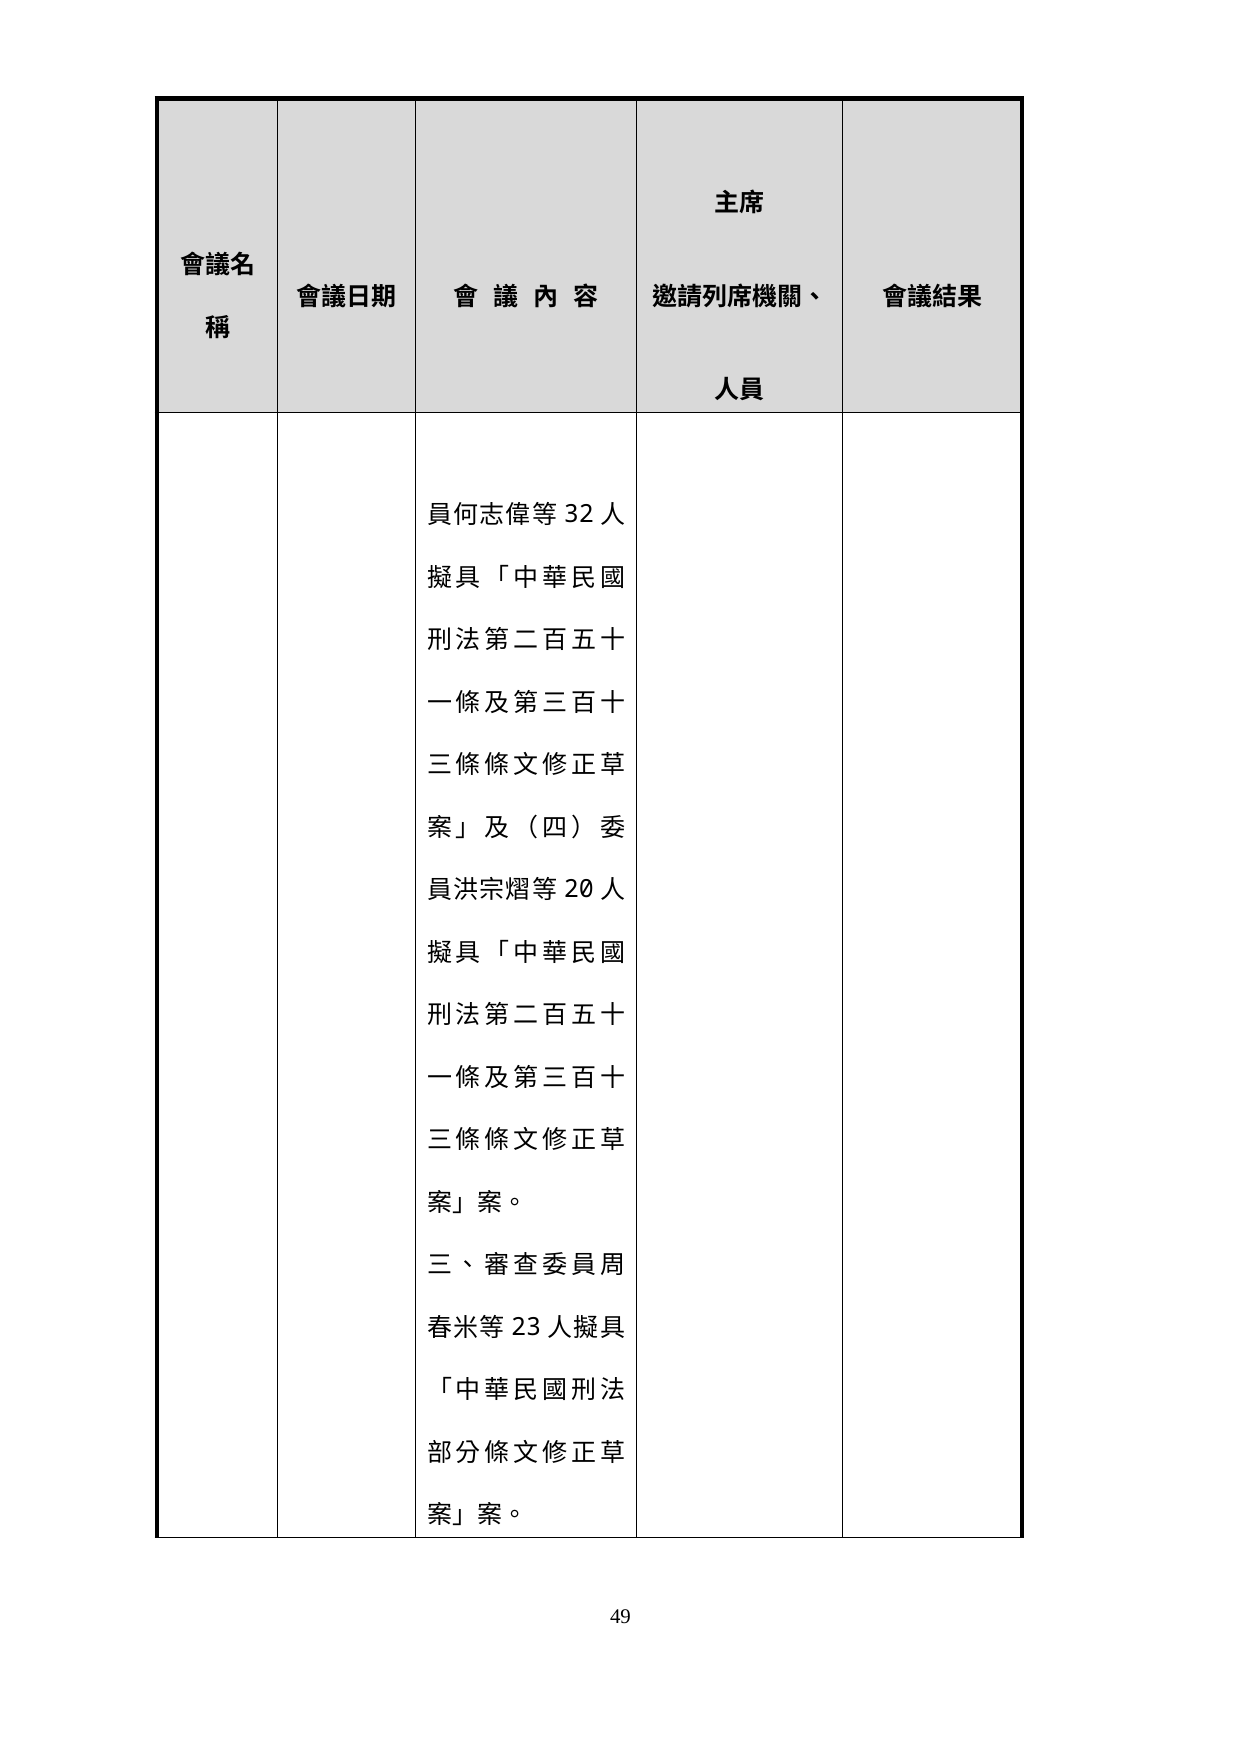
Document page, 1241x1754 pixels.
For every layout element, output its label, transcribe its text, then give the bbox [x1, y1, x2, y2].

table_cell [843, 413, 1020, 1537]
table_header 會議內容 [416, 101, 636, 412]
table_cell 員何志偉等32人擬具「中華民國刑法第二百五十一條及第三百十三條條文修正草案」及（四）委員洪宗熠等20人擬具「中華民國刑法第二百五十一條及第三百十三條條文修正草案」案。 三、審查委員周春米等23人擬具「中華民國刑法部分條文修正草案」案。 [416, 413, 636, 1537]
table_cell [159, 413, 277, 1537]
table_cell [278, 413, 415, 1537]
table_header 會議結果 [843, 101, 1020, 412]
table_cell [637, 413, 842, 1537]
table_header 會議日期 [278, 101, 415, 412]
table_header 主席 邀請列席機關、 人員 [637, 101, 842, 412]
table_header 會議名稱 [159, 101, 277, 412]
